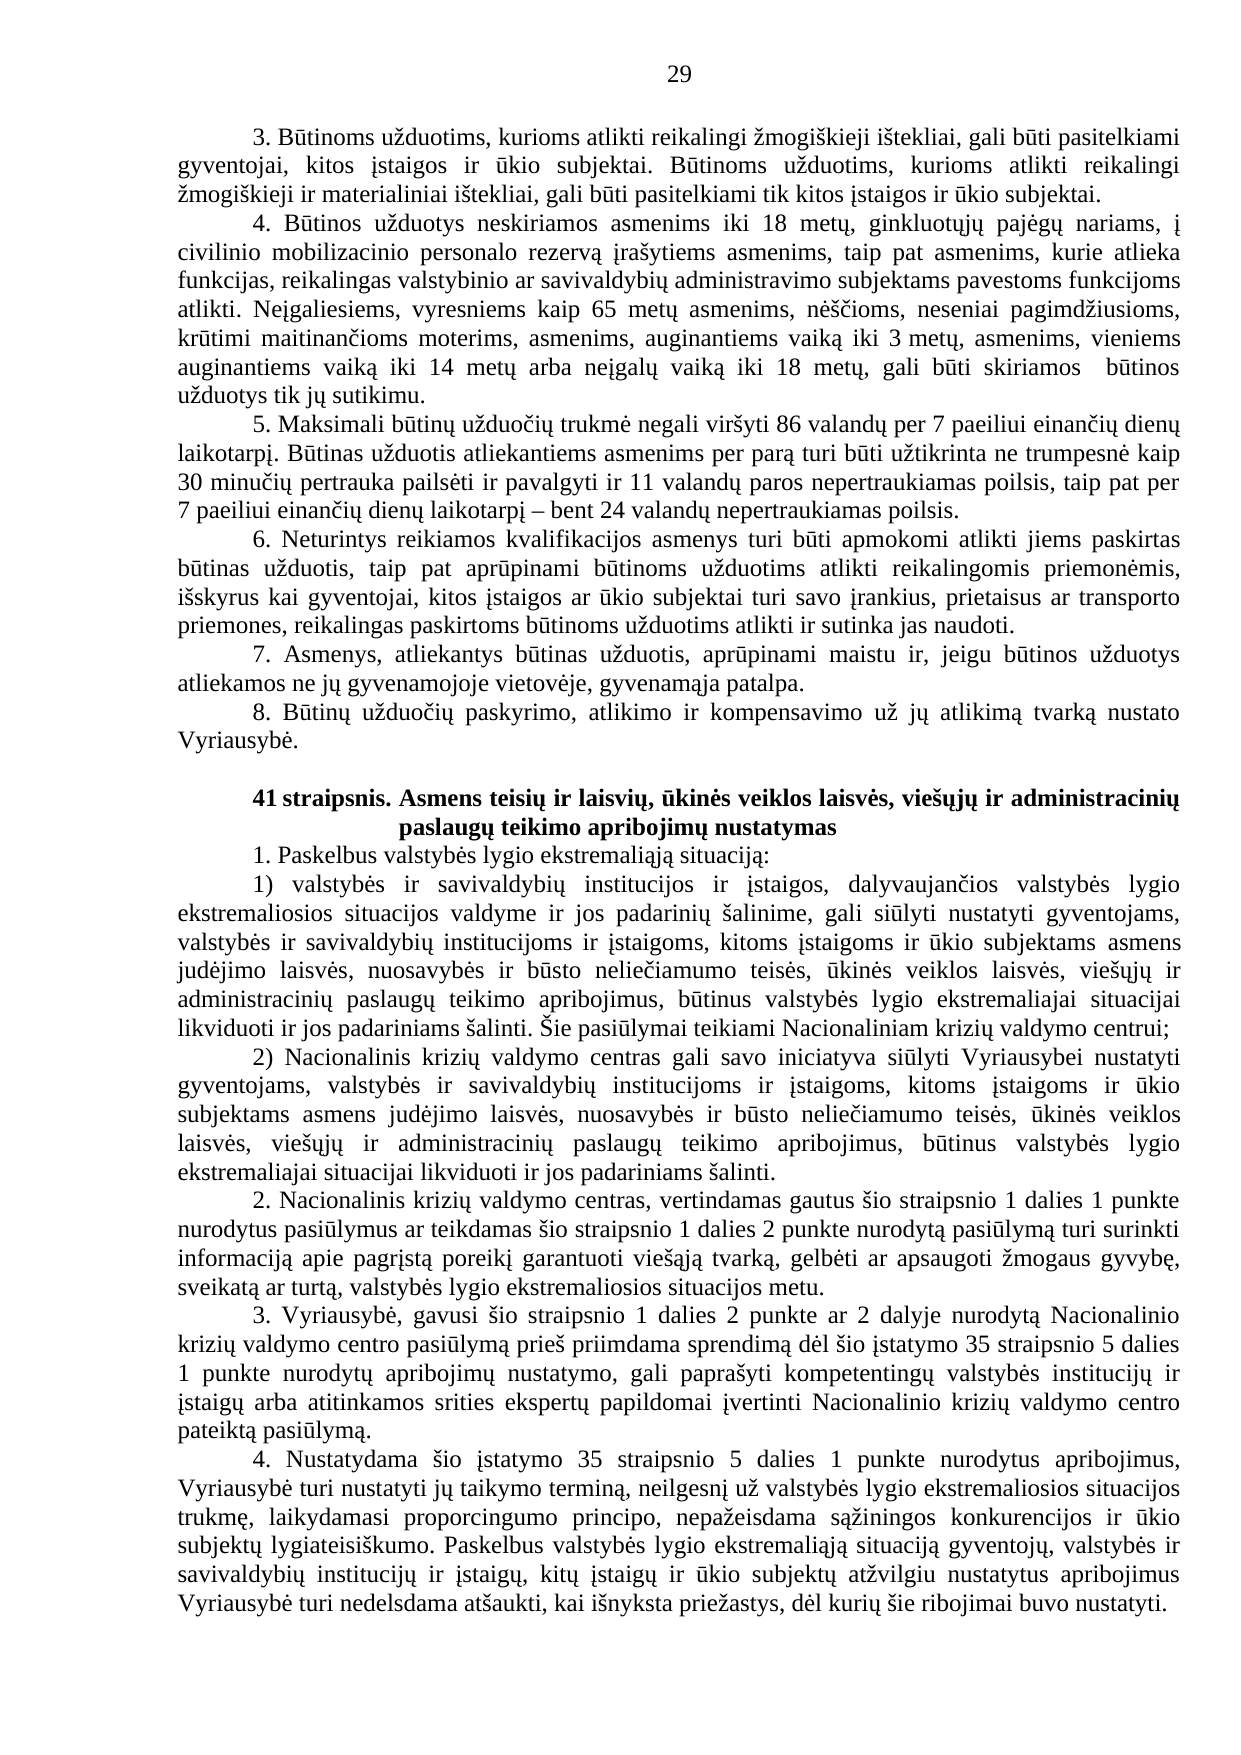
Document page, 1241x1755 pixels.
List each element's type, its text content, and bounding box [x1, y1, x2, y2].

text 1) valstybės ir savivaldybių institucijos ir įstaigos, dalyvaujančios valstybės lygio ekstremaliosios situacijos valdyme ir jos padarinių šalinime, gali siūlyti nustatyti gyventojams, valstybės ir savivaldybių institucijoms ir įstaigoms, kitoms įstaigoms ir ūkio subjektams asmens judėjimo laisvės, nuosavybės ir būsto neliečiamumo teisės, ūkinės veiklos laisvės, viešųjų ir administracinių paslaugų teikimo apribojimus, būtinus valstybės lygio ekstremaliajai situacijai likviduoti ir jos padariniams šalinti. Šie pasiūlymai teikiami Nacionaliniam krizių valdymo centrui; [177, 869, 1181, 1042]
text 5. Maksimali būtinų užduočių trukmė negali viršyti 86 valandų per 7 paeiliui einančių dienų laikotarpį. Būtinas užduotis atliekantiems asmenims per parą turi būti užtikrinta ne trumpesnė kaip 30 minučių pertrauka pailsėti ir pavalgyti ir 11 valandų paros nepertraukiamas poilsis, taip pat per 7 paeiliui einančių dienų laikotarpį – bent 24 valandų nepertraukiamas poilsis. [177, 409, 1181, 524]
text 2. Nacionalinis krizių valdymo centras, vertindamas gautus šio straipsnio 1 dalies 1 punkte nurodytus pasiūlymus ar teikdamas šio straipsnio 1 dalies 2 punkte nurodytą pasiūlymą turi surinkti informaciją apie pagrįstą poreikį garantuoti viešąją tvarką, gelbėti ar apsaugoti žmogaus gyvybę, sveikatą ar turtą, valstybės lygio ekstremaliosios situacijos metu. [177, 1186, 1181, 1301]
text 6. Neturintys reikiamos kvalifikacijos asmenys turi būti apmokomi atlikti jiems paskirtas būtinas užduotis, taip pat aprūpinami būtinoms užduotims atlikti reikalingomis priemonėmis, išskyrus kai gyventojai, kitos įstaigos ar ūkio subjektai turi savo įrankius, prietaisus ar transporto priemones, reikalingas paskirtoms būtinoms užduotims atlikti ir sutinka jas naudoti. [177, 524, 1181, 639]
text 3. Vyriausybė, gavusi šio straipsnio 1 dalies 2 punkte ar 2 dalyje nurodytą Nacionalinio krizių valdymo centro pasiūlymą prieš priimdama sprendimą dėl šio įstatymo 35 straipsnio 5 dalies 1 punkte nurodytų apribojimų nustatymo, gali paprašyti kompetentingų valstybės institucijų ir įstaigų arba atitinkamos srities ekspertų papildomai įvertinti Nacionalinio krizių valdymo centro pateiktą pasiūlymą. [177, 1301, 1181, 1444]
text 41 straipsnis. Asmens teisių ir laisvių, ūkinės veiklos laisvės, viešųjų ir administracinių paslaugų teikimo apribojimų nustatymas [252, 783, 1181, 841]
text 8. Būtinų užduočių paskyrimo, atlikimo ir kompensavimo už jų atlikimą tvarką nustato Vyriausybė. [177, 697, 1181, 754]
text 2) Nacionalinis krizių valdymo centras gali savo iniciatyva siūlyti Vyriausybei nustatyti gyventojams, valstybės ir savivaldybių institucijoms ir įstaigoms, kitoms įstaigoms ir ūkio subjektams asmens judėjimo laisvės, nuosavybės ir būsto neliečiamumo teisės, ūkinės veiklos laisvės, viešųjų ir administracinių paslaugų teikimo apribojimus, būtinus valstybės lygio ekstremaliajai situacijai likviduoti ir jos padariniams šalinti. [177, 1042, 1181, 1186]
text 7. Asmenys, atliekantys būtinas užduotis, aprūpinami maistu ir, jeigu būtinos užduotys atliekamos ne jų gyvenamojoje vietovėje, gyvenamąja patalpa. [177, 639, 1181, 697]
text 1. Paskelbus valstybės lygio ekstremaliąją situaciją: [177, 841, 1181, 869]
text 3. Būtinoms užduotims, kurioms atlikti reikalingi žmogiškieji ištekliai, gali būti pasitelkiami gyventojai, kitos įstaigos ir ūkio subjektai. Būtinoms užduotims, kurioms atlikti reikalingi žmogiškieji ir materialiniai ištekliai, gali būti pasitelkiami tik kitos įstaigos ir ūkio subjektai. [177, 122, 1181, 208]
text 4. Būtinos užduotys neskiriamos asmenims iki 18 metų, ginkluotųjų pajėgų nariams, į civilinio mobilizacinio personalo rezervą įrašytiems asmenims, taip pat asmenims, kurie atlieka funkcijas, reikalingas valstybinio ar savivaldybių administravimo subjektams pavestoms funkcijoms atlikti. Neįgaliesiems, vyresniems kaip 65 metų asmenims, nėščioms, neseniai pagimdžiusioms, krūtimi maitinančioms moterims, asmenims, auginantiems vaiką iki 3 metų, asmenims, vieniems auginantiems vaiką iki 14 metų arba neįgalų vaiką iki 18 metų, gali būti skiriamos būtinos užduotys tik jų sutikimu. [177, 208, 1181, 409]
text 4. Nustatydama šio įstatymo 35 straipsnio 5 dalies 1 punkte nurodytus apribojimus, Vyriausybė turi nustatyti jų taikymo terminą, neilgesnį už valstybės lygio ekstremaliosios situacijos trukmę, laikydamasi proporcingumo principo, nepažeisdama sąžiningos konkurencijos ir ūkio subjektų lygiateisiškumo. Paskelbus valstybės lygio ekstremaliąją situaciją gyventojų, valstybės ir savivaldybių institucijų ir įstaigų, kitų įstaigų ir ūkio subjektų atžvilgiu nustatytus apribojimus Vyriausybė turi nedelsdama atšaukti, kai išnyksta priežastys, dėl kurių šie ribojimai buvo nustatyti. [177, 1444, 1181, 1617]
